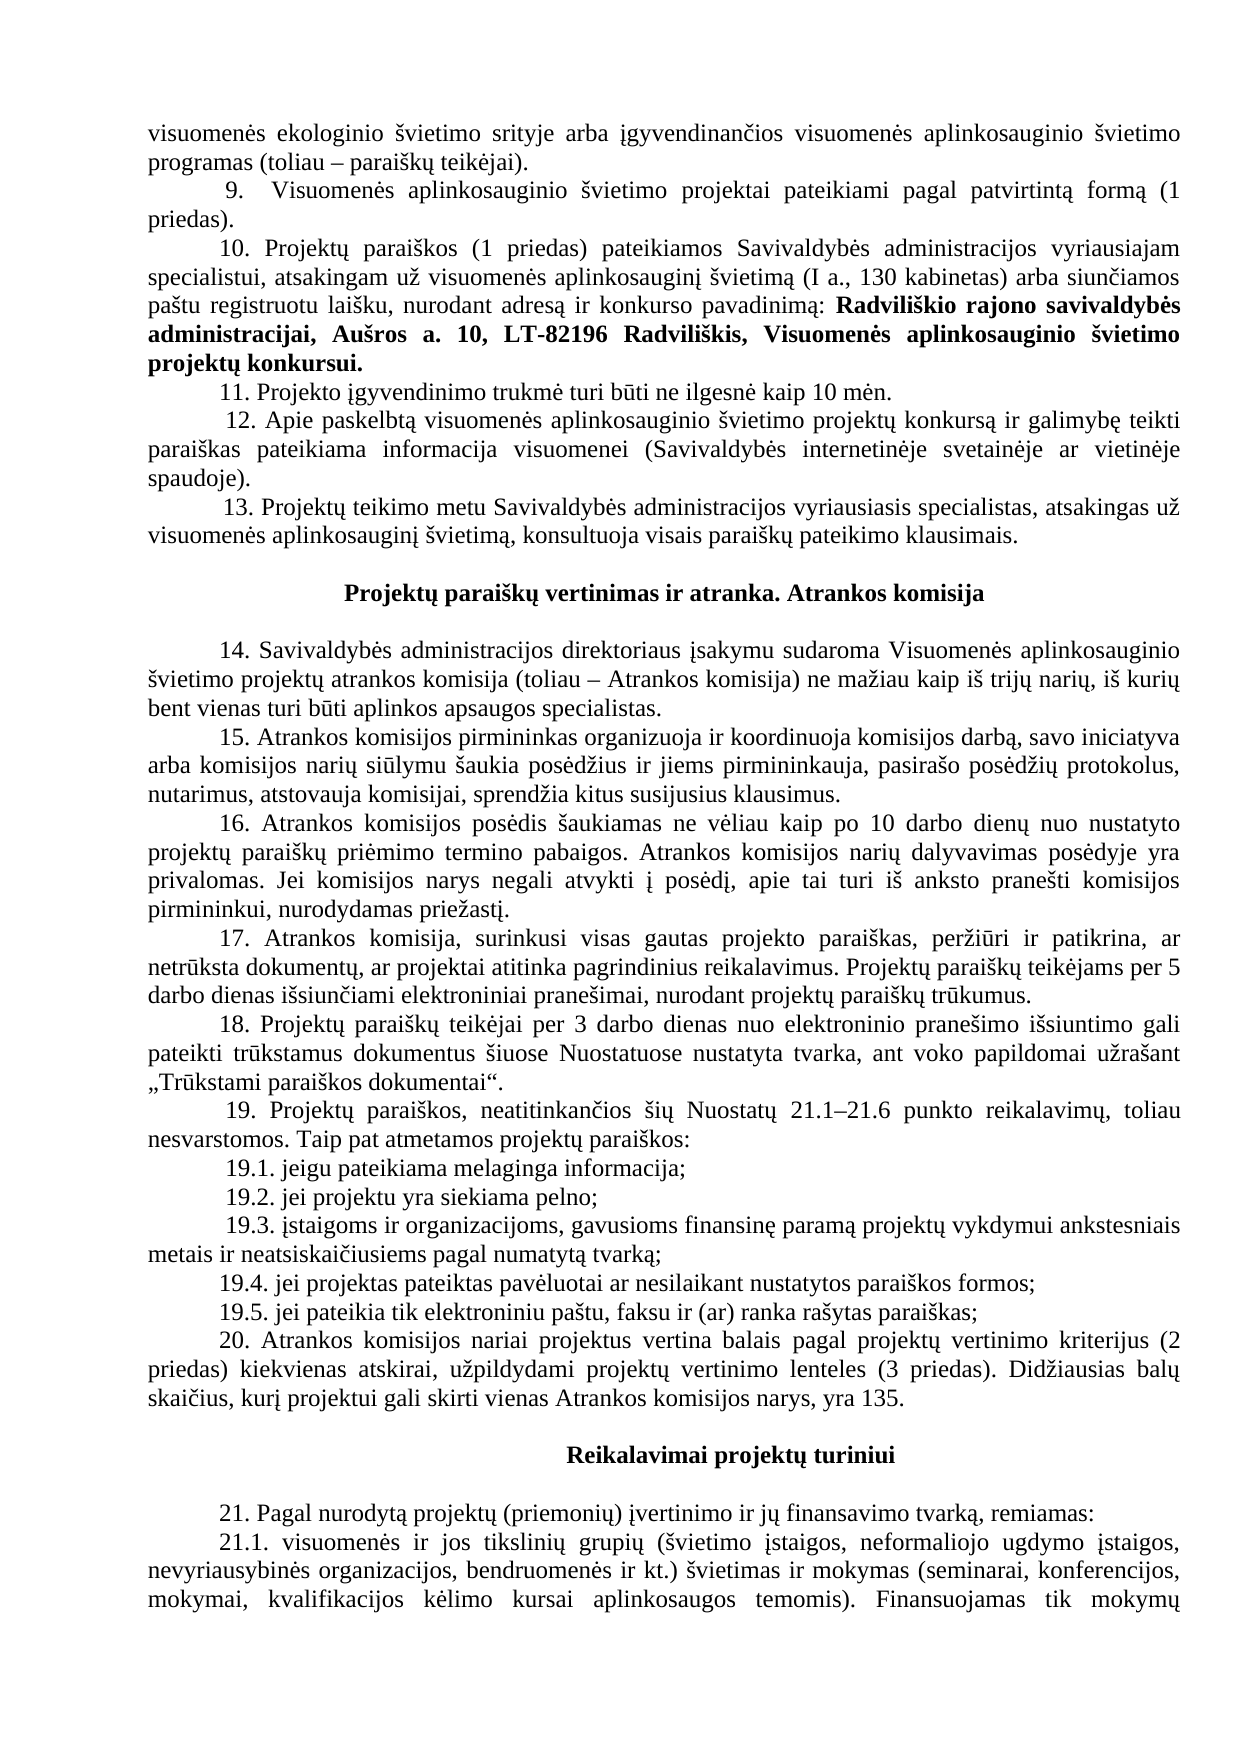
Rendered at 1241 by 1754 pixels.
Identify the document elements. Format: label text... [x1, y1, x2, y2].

text 21. Pagal nurodytą projektų (priemonių) įvertinimo ir jų finansavimo tvarką, remiamas: [148, 1498, 1181, 1527]
text 14. Savivaldybės administracijos direktoriaus įsakymu sudaroma Visuomenės aplinkosauginio švietimo projektų atrankos komisija (toliau – Atrankos komisija) ne mažiau kaip iš trijų narių, iš kurių bent vienas turi būti aplinkos apsaugos specialistas. [148, 636, 1181, 722]
text 17. Atrankos komisija, surinkusi visas gautas projekto paraiškas, peržiūri ir patikrina, ar netrūksta dokumentų, ar projektai atitinka pagrindinius reikalavimus. Projektų paraiškų teikėjams per 5 darbo dienas išsiunčiami elektroniniai pranešimai, nurodant projektų paraiškų trūkumus. [148, 923, 1181, 1009]
text 19.1. jeigu pateikiama melaginga informacija; [148, 1153, 1181, 1182]
text 19.3. įstaigoms ir organizacijoms, gavusioms finansinę paramą projektų vykdymui ankstesniais metais ir neatsiskaičiusiems pagal numatytą tvarką; [148, 1211, 1181, 1268]
text 19.4. jei projektas pateiktas pavėluotai ar nesilaikant nustatytos paraiškos formos; [148, 1268, 1181, 1297]
text 20. Atrankos komisijos nariai projektus vertina balais pagal projektų vertinimo kriterijus (2 priedas) kiekvienas atskirai, užpildydami projektų vertinimo lenteles (3 priedas). Didžiausias balų skaičius, kurį projektui gali skirti vienas Atrankos komisijos narys, yra 135. [148, 1326, 1181, 1412]
text 15. Atrankos komisijos pirmininkas organizuoja ir koordinuoja komisijos darbą, savo iniciatyva arba komisijos narių siūlymu šaukia posėdžius ir jiems pirmininkauja, pasirašo posėdžių protokolus, nutarimus, atstovauja komisijai, sprendžia kitus susijusius klausimus. [148, 722, 1181, 808]
text 12. Apie paskelbtą visuomenės aplinkosauginio švietimo projektų konkursą ir galimybę teikti paraiškas pateikiama informacija visuomenei (Savivaldybės internetinėje svetainėje ar vietinėje spaudoje). [148, 406, 1181, 492]
text 21.1. visuomenės ir jos tikslinių grupių (švietimo įstaigos, neformaliojo ugdymo įstaigos, nevyriausybinės organizacijos, bendruomenės ir kt.) švietimas ir mokymas (seminarai, konferencijos, mokymai, kvalifikacijos kėlimo kursai aplinkosaugos temomis). Finansuojamas tik mokymų [148, 1527, 1181, 1613]
text 16. Atrankos komisijos posėdis šaukiamas ne vėliau kaip po 10 darbo dienų nuo nustatyto projektų paraiškų priėmimo termino pabaigos. Atrankos komisijos narių dalyvavimas posėdyje yra privalomas. Jei komisijos narys negali atvykti į posėdį, apie tai turi iš anksto pranešti komisijos pirmininkui, nurodydamas priežastį. [148, 808, 1181, 923]
text 19. Projektų paraiškos, neatitinkančios šių Nuostatų 21.1–21.6 punkto reikalavimų, toliau nesvarstomos. Taip pat atmetamos projektų paraiškos: [148, 1096, 1181, 1153]
text 11. Projekto įgyvendinimo trukmė turi būti ne ilgesnė kaip 10 mėn. [148, 377, 1181, 406]
text 13. Projektų teikimo metu Savivaldybės administracijos vyriausiasis specialistas, atsakingas už visuomenės aplinkosauginį švietimą, konsultuoja visais paraiškų pateikimo klausimais. [148, 492, 1181, 549]
text Reikalavimai projektų turiniui [148, 1441, 1181, 1469]
text visuomenės ekologinio švietimo srityje arba įgyvendinančios visuomenės aplinkosauginio švietimo programas (toliau – paraiškų teikėjai). [148, 118, 1181, 176]
text 18. Projektų paraiškų teikėjai per 3 darbo dienas nuo elektroninio pranešimo išsiuntimo gali pateikti trūkstamus dokumentus šiuose Nuostatuose nustatyta tvarka, ant voko papildomai užrašant „Trūkstami paraiškos dokumentai“. [148, 1009, 1181, 1096]
text 19.5. jei pateikia tik elektroniniu paštu, faksu ir (ar) ranka rašytas paraiškas; [148, 1297, 1181, 1326]
text 19.2. jei projektu yra siekiama pelno; [148, 1182, 1181, 1211]
text Projektų paraiškų vertinimas ir atranka. Atrankos komisija [148, 578, 1181, 607]
text 10. Projektų paraiškos (1 priedas) pateikiamos Savivaldybės administracijos vyriausiajam specialistui, atsakingam už visuomenės aplinkosauginį švietimą (I a., 130 kabinetas) arba siunčiamos paštu registruotu laišku, nurodant adresą ir konkurso pavadinimą: Radviliškio rajono savivaldybės administracijai, Aušros a. 10, LT-82196 Radviliškis, Visuomenės aplinkosauginio švietimo projektų konkursui. [148, 233, 1181, 377]
text 9. Visuomenės aplinkosauginio švietimo projektai pateikiami pagal patvirtintą formą (1 priedas). [148, 176, 1181, 233]
